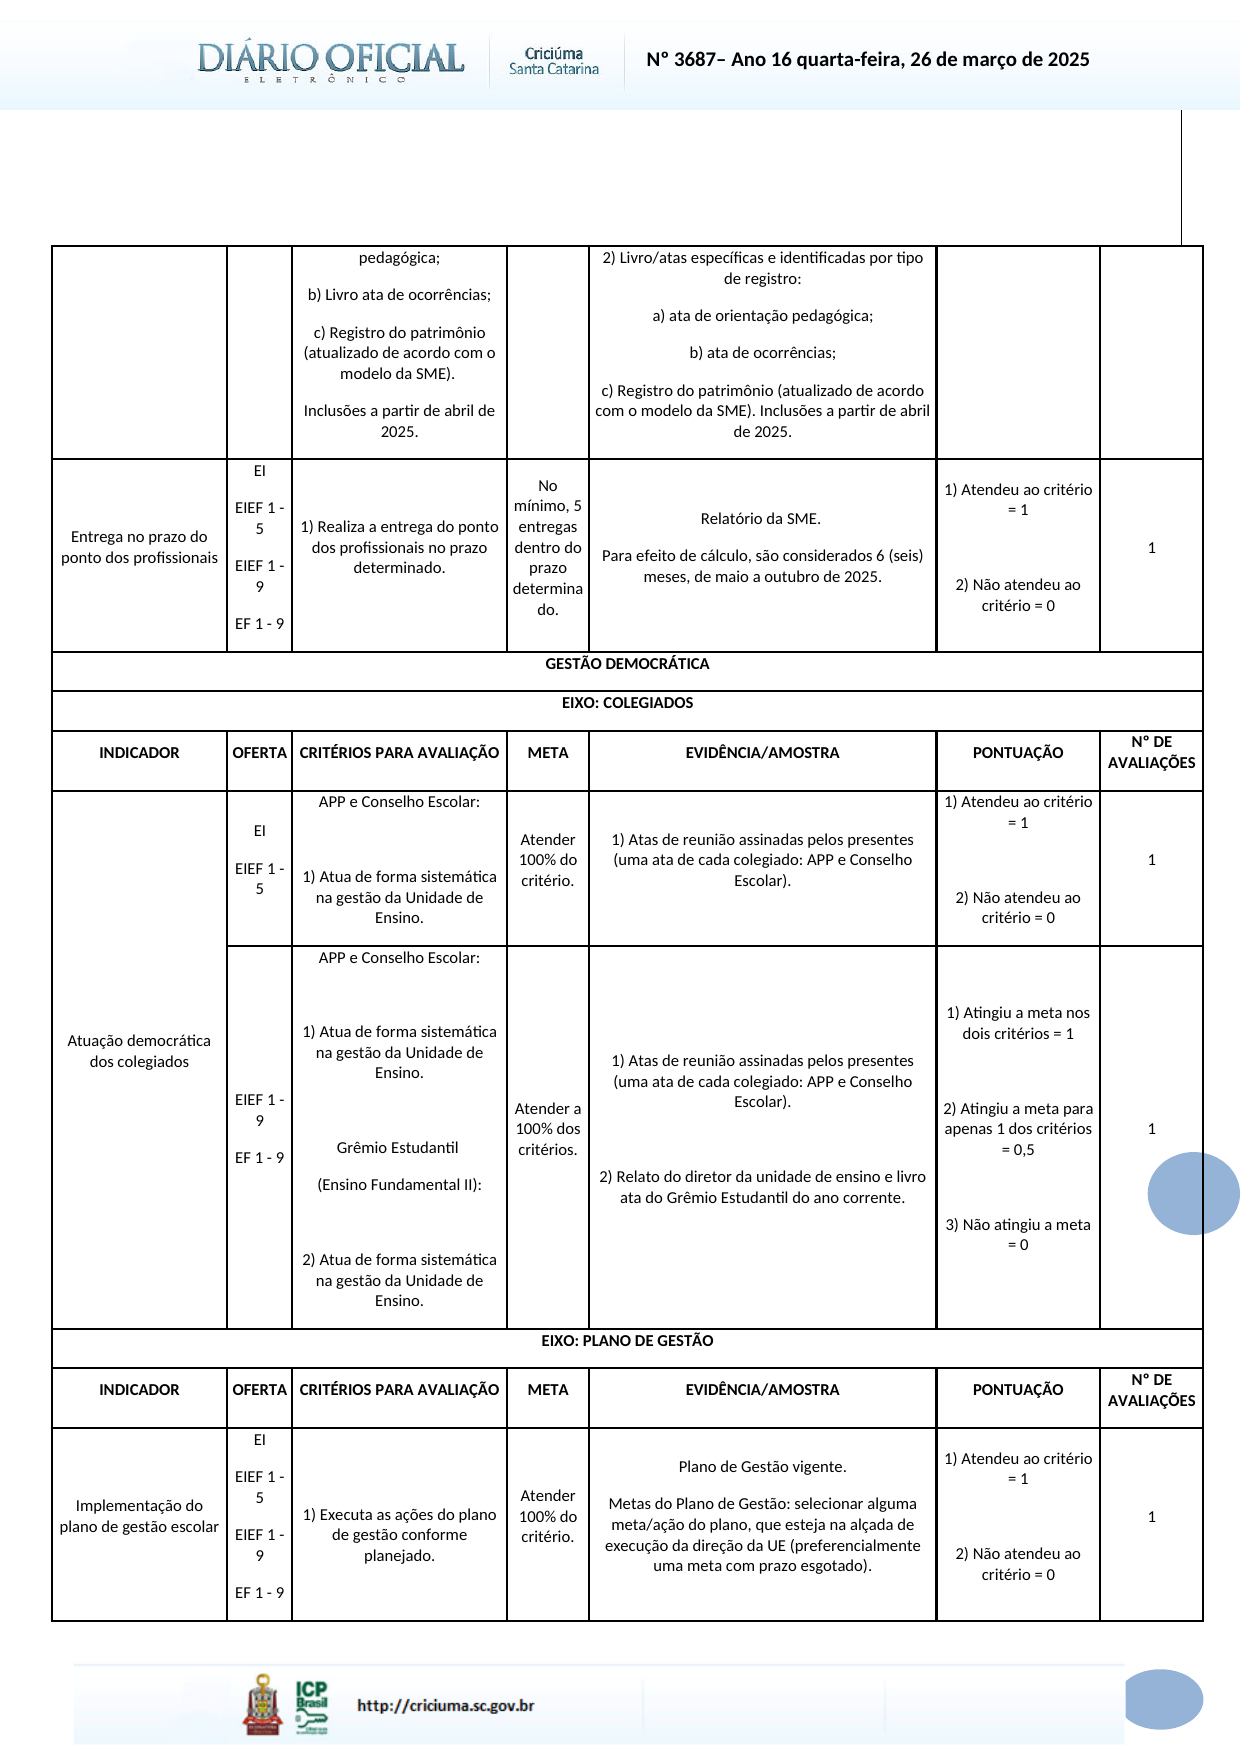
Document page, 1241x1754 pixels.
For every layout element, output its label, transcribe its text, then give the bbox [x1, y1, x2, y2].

table_cell META [508, 732, 588, 789]
table_cell 1) Realiza a entrega do ponto dos profissionais no prazo determinado. [293, 460, 506, 651]
table_cell OFERTA [228, 732, 291, 789]
table_cell No mínimo, 5 entregas dentro do prazo determinado. [508, 460, 588, 651]
table_cell Atender 100% do critério. [508, 792, 588, 945]
table_cell INDICADOR [53, 1369, 226, 1427]
table_cell 1) Atas de reunião assinadas pelos presentes (uma ata de cada colegiado: APP e Conselho Escolar). 2) Relato do diretor da unidade de ensino e livro ata do Grêmio Estudantil do ano corrente. [590, 947, 935, 1328]
table_cell EI EIEF 1 - 5 EIEF 1 - 9 EF 1 - 9 [228, 460, 291, 651]
table_cell APP e Conselho Escolar: 1) Atua de forma sistemática na gestão da Unidade de Ensino. [293, 792, 506, 945]
table_cell [938, 247, 1099, 458]
table_cell 1) Atendeu ao critério = 1 2) Não atendeu ao critério = 0 [938, 792, 1099, 945]
table_cell EIEF 1 - 9 EF 1 - 9 [228, 947, 291, 1328]
table_cell EI EIEF 1 - 5 EIEF 1 - 9 EF 1 - 9 [228, 1429, 291, 1620]
table_cell GESTÃO DEMOCRÁTICA [53, 653, 1202, 690]
table_cell EIXO: COLEGIADOS [53, 692, 1202, 729]
table_cell Implementação do plano de gestão escolar [53, 1429, 226, 1620]
table_cell APP e Conselho Escolar: 1) Atua de forma sistemática na gestão da Unidade de Ensino. Grêmio Estudantil (Ensino Fundamental II): 2) Atua de forma sistemática na gestão da Unidade de Ensino. [293, 947, 506, 1328]
table_cell [1101, 247, 1202, 458]
table_cell EI EIEF 1 - 5 [228, 792, 291, 945]
table_cell Nº DE AVALIAÇÕES [1101, 1369, 1202, 1427]
table_cell 1) Executa as ações do plano de gestão conforme planejado. [293, 1429, 506, 1620]
table_cell 1) Atas de reunião assinadas pelos presentes (uma ata de cada colegiado: APP e Conselho Escolar). [590, 792, 935, 945]
table_cell 1) Atendeu ao critério = 1 2) Não atendeu ao critério = 0 [938, 460, 1099, 651]
table_cell EIXO: PLANO DE GESTÃO [53, 1330, 1202, 1367]
table_cell 1) Atingiu a meta nos dois critérios = 1 2) Atingiu a meta para apenas 1 dos critérios = 0,5 3) Não atingiu a meta = 0 [938, 947, 1099, 1328]
table_cell PONTUAÇÃO [938, 1369, 1099, 1427]
table_cell Plano de Gestão vigente. Metas do Plano de Gestão: selecionar alguma meta/ação do plano, que esteja na alçada de execução da direção da UE (preferencialmente uma meta com prazo esgotado). [590, 1429, 935, 1620]
table_cell PONTUAÇÃO [938, 732, 1099, 789]
table_cell CRITÉRIOS PARA AVALIAÇÃO [293, 1369, 506, 1427]
table_cell Atender a 100% dos critérios. [508, 947, 588, 1328]
table_cell OFERTA [228, 1369, 291, 1427]
table_cell 1 [1101, 792, 1202, 945]
table_cell META [508, 1369, 588, 1427]
table_cell 1 [1101, 460, 1202, 651]
table_cell CRITÉRIOS PARA AVALIAÇÃO [293, 732, 506, 789]
table_cell Atuação democrática dos colegiados [53, 792, 226, 1328]
table_cell Nº DE AVALIAÇÕES [1101, 732, 1202, 789]
table_cell EVIDÊNCIA/AMOSTRA [590, 1369, 935, 1427]
table_cell EVIDÊNCIA/AMOSTRA [590, 732, 935, 789]
table_cell 1 [1101, 947, 1202, 1328]
table_cell pedagógica; b) Livro ata de ocorrências; c) Registro do patrimônio (atualizado de acordo com o modelo da SME). Inclusões a partir de abril de 2025. [293, 247, 506, 458]
table_cell [508, 247, 588, 458]
table_cell Entrega no prazo do ponto dos profissionais [53, 460, 226, 651]
table_cell 2) Livro/atas específicas e identificadas por tipo de registro: a) ata de orientação pedagógica; b) ata de ocorrências; c) Registro do patrimônio (atualizado de acordo com o modelo da SME). Inclusões a partir de abril de 2025. [590, 247, 935, 458]
table_cell [228, 247, 291, 458]
table_cell Relatório da SME. Para efeito de cálculo, são considerados 6 (seis) meses, de maio a outubro de 2025. [590, 460, 935, 651]
table_cell Atender 100% do critério. [508, 1429, 588, 1620]
table_cell 1 [1101, 1429, 1202, 1620]
table_cell [53, 247, 226, 458]
table_cell 1) Atendeu ao critério = 1 2) Não atendeu ao critério = 0 [938, 1429, 1099, 1620]
table_cell INDICADOR [53, 732, 226, 789]
